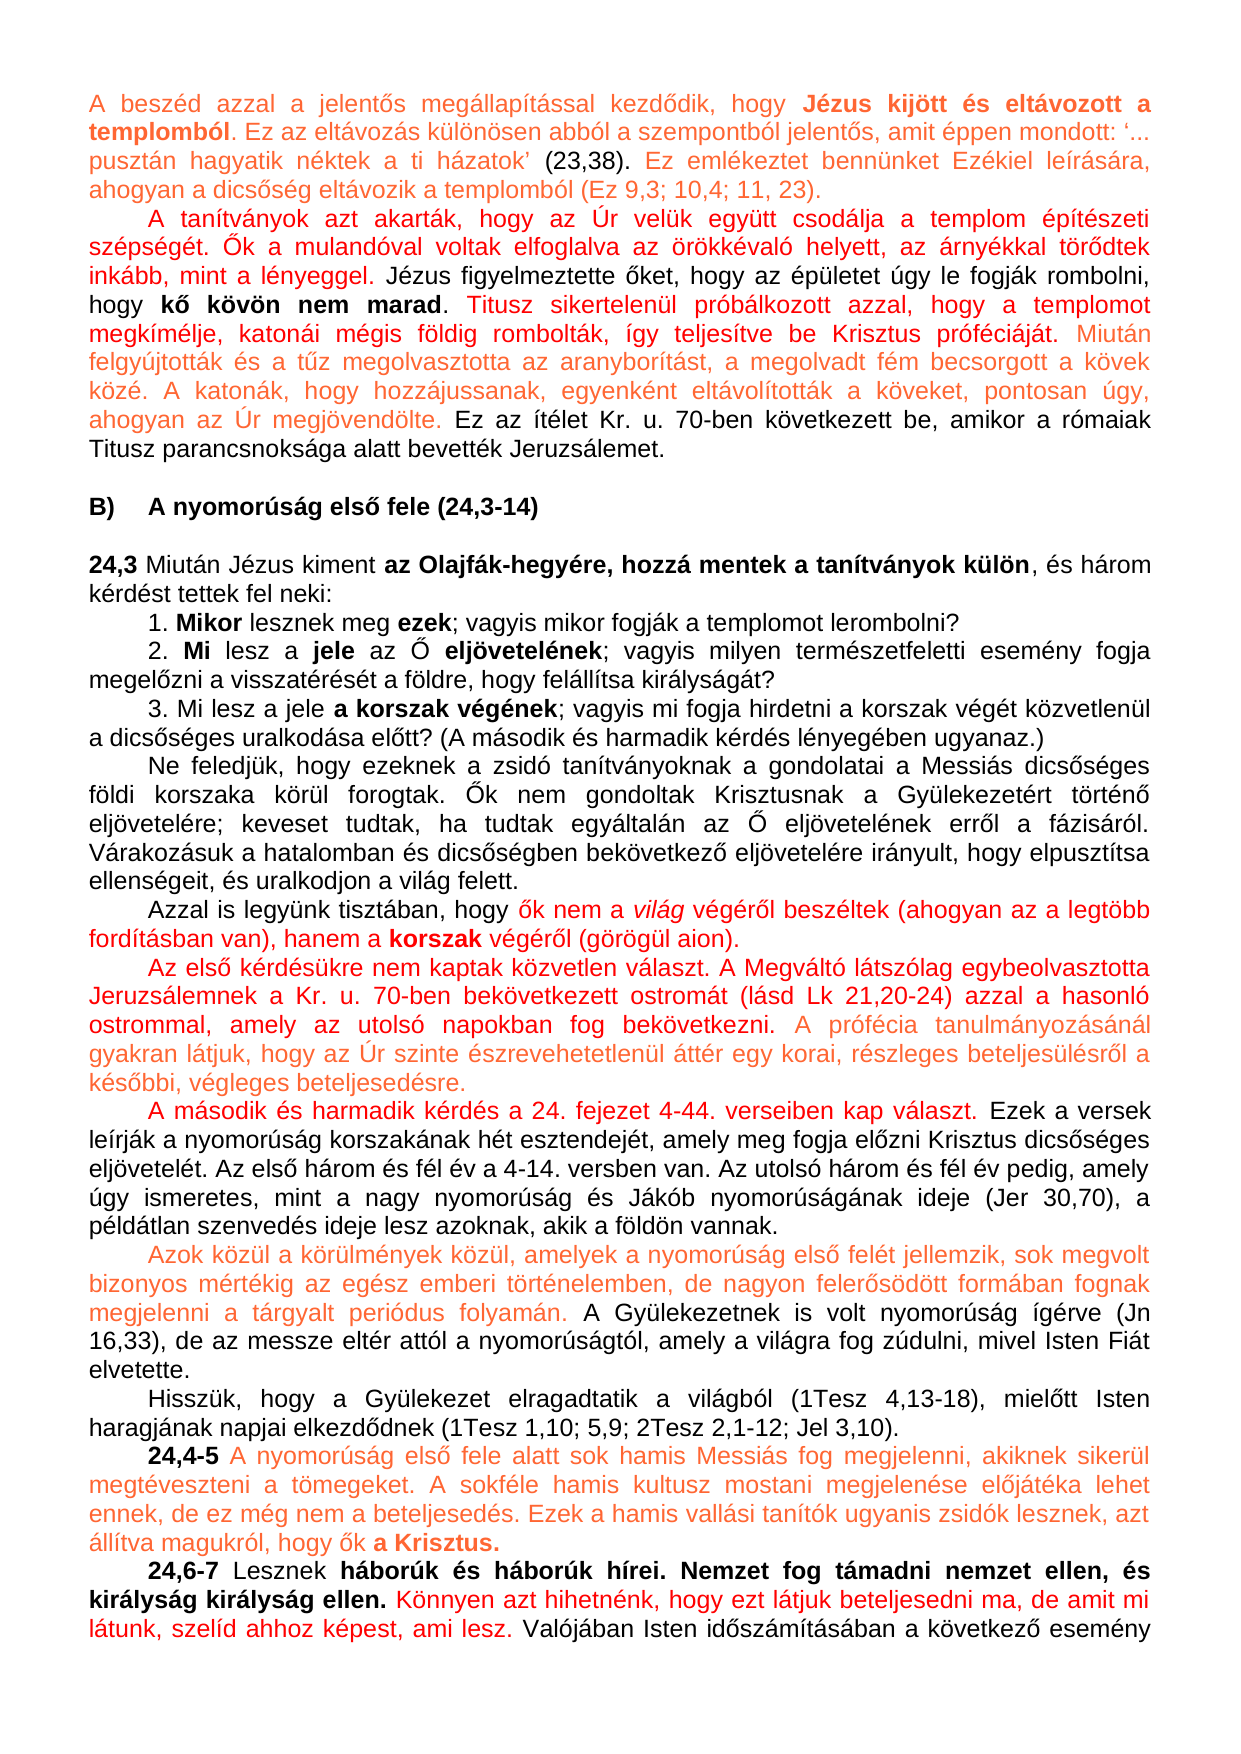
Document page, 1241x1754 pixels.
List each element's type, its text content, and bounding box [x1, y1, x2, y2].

text 24,3 Miután Jézus kiment az Olajfák-hegyére, hozzá mentek a tanítványok külön, és három kérdést tettek fel neki: [88, 550, 1152, 607]
text Azzal is legyünk tisztában, hogy ők nem a világ végéről beszéltek (ahogyan az a legtöbb fordításban van), hanem a korszak végéről (görögül aion). [88, 895, 1152, 952]
text 24,6-7 Lesznek háborúk és háborúk hírei. Nemzet fog támadni nemzet ellen, és királyság királyság ellen. Könnyen azt hihetnénk, hogy ezt látjuk beteljesedni ma, de amit mi látunk, szelíd ahhoz képest, ami lesz. Valójában Isten időszámításában a következő esemény [88, 1556, 1152, 1642]
text 3. Mi lesz a jele a korszak végének; vagyis mi fogja hirdetni a korszak végét közvetlenül a dicsőséges uralkodása előtt? (A második és harmadik kérdés lényegében ugyanaz.) [88, 694, 1152, 751]
text Hisszük, hogy a Gyülekezet elragadtatik a világból (1Tesz 4,13-18), mielőtt Isten haragjának napjai elkezdődnek (1Tesz 1,10; 5,9; 2Tesz 2,1-12; Jel 3,10). [88, 1384, 1152, 1441]
text A második és harmadik kérdés a 24. fejezet 4-44. verseiben kap választ. Ezek a versek leírják a nyomorúság korszakának hét esztendejét, amely meg fogja előzni Krisztus dicsőséges eljövetelét. Az első három és fél év a 4-14. versben van. Az utolsó három és fél év pedig, amely úgy ismeretes, mint a nagy nyomorúság és Jákób nyomorúságának ideje (Jer 30,70), a példátlan szenvedés ideje lesz azoknak, akik a földön vannak. [88, 1096, 1152, 1240]
text 24,4-5 A nyomorúság első fele alatt sok hamis Messiás fog megjelenni, akiknek sikerül megtéveszteni a tömegeket. A sokféle hamis kultusz mostani megjelenése előjátéka lehet ennek, de ez még nem a beteljesedés. Ezek a hamis vallási tanítók ugyanis zsidók lesznek, azt állítva magukról, hogy ők a Krisztus. [88, 1441, 1152, 1556]
text A tanítványok azt akarták, hogy az Úr velük együtt csodálja a templom építészeti szépségét. Ők a mulandóval voltak elfoglalva az örökkévaló helyett, az árnyékkal törődtek inkább, mint a lényeggel. Jézus figyelmeztette őket, hogy az épületet úgy le fogják rombolni, hogy kő kövön nem marad. Titusz sikertelenül próbálkozott azzal, hogy a templomot megkímélje, katonái mégis földig rombolták, így teljesítve be Krisztus próféciáját. Miután felgyújtották és a tűz megolvasztotta az aranyborítást, a megolvadt fém becsorgott a kövek közé. A katonák, hogy hozzájussanak, egyenként eltávolították a köveket, pontosan úgy, ahogyan az Úr megjövendölte. Ez az ítélet Kr. u. 70-ben következett be, amikor a rómaiak Titusz parancsnoksága alatt bevették Jeruzsálemet. [88, 203, 1152, 462]
text Az első kérdésükre nem kaptak közvetlen választ. A Megváltó látszólag egybeolvasztotta Jeruzsálemnek a Kr. u. 70-ben bekövetkezett ostromát (lásd Lk 21,20-24) azzal a hasonló ostrommal, amely az utolsó napokban fog bekövetkezni. A prófécia tanulmányozásánál gyakran látjuk, hogy az Úr szinte észrevehetetlenül áttér egy korai, részleges beteljesülésről a későbbi, végleges beteljesedésre. [88, 952, 1152, 1096]
text 2. Mi lesz a jele az Ő eljövetelének; vagyis milyen természetfeletti esemény fogja megelőzni a visszatérését a földre, hogy felállítsa királyságát? [88, 636, 1152, 694]
text A beszéd azzal a jelentős megállapítással kezdődik, hogy Jézus kijött és eltávozott a templomból. Ez az eltávozás különösen abból a szempontból jelentős, amit éppen mondott: ‘... pusztán hagyatik néktek a ti házatok’ (23,38). Ez emlékeztet bennünket Ezékiel leírására, ahogyan a dicsőség eltávozik a templomból (Ez 9,3; 10,4; 11, 23). [88, 88, 1152, 203]
text 1. Mikor lesznek meg ezek; vagyis mikor fogják a templomot lerombolni? [88, 607, 1152, 636]
text Azok közül a körülmények közül, amelyek a nyomorúság első felét jellemzik, sok megvolt bizonyos mértékig az egész emberi történelemben, de nagyon felerősödött formában fognak megjelenni a tárgyalt periódus folyamán. A Gyülekezetnek is volt nyomorúság ígérve (Jn 16,33), de az messze eltér attól a nyomorúságtól, amely a világra fog zúdulni, mivel Isten Fiát elvetette. [88, 1240, 1152, 1384]
text Ne feledjük, hogy ezeknek a zsidó tanítványoknak a gondolatai a Messiás dicsőséges földi korszaka körül forogtak. Ők nem gondoltak Krisztusnak a Gyülekezetért történő eljövetelére; keveset tudtak, ha tudtak egyáltalán az Ő eljövetelének erről a fázisáról. Várakozásuk a hatalomban és dicsőségben bekövetkező eljövetelére irányult, hogy elpusztítsa ellenségeit, és uralkodjon a világ felett. [88, 751, 1152, 895]
text B) A nyomorúság első fele (24,3-14) [88, 492, 1152, 521]
